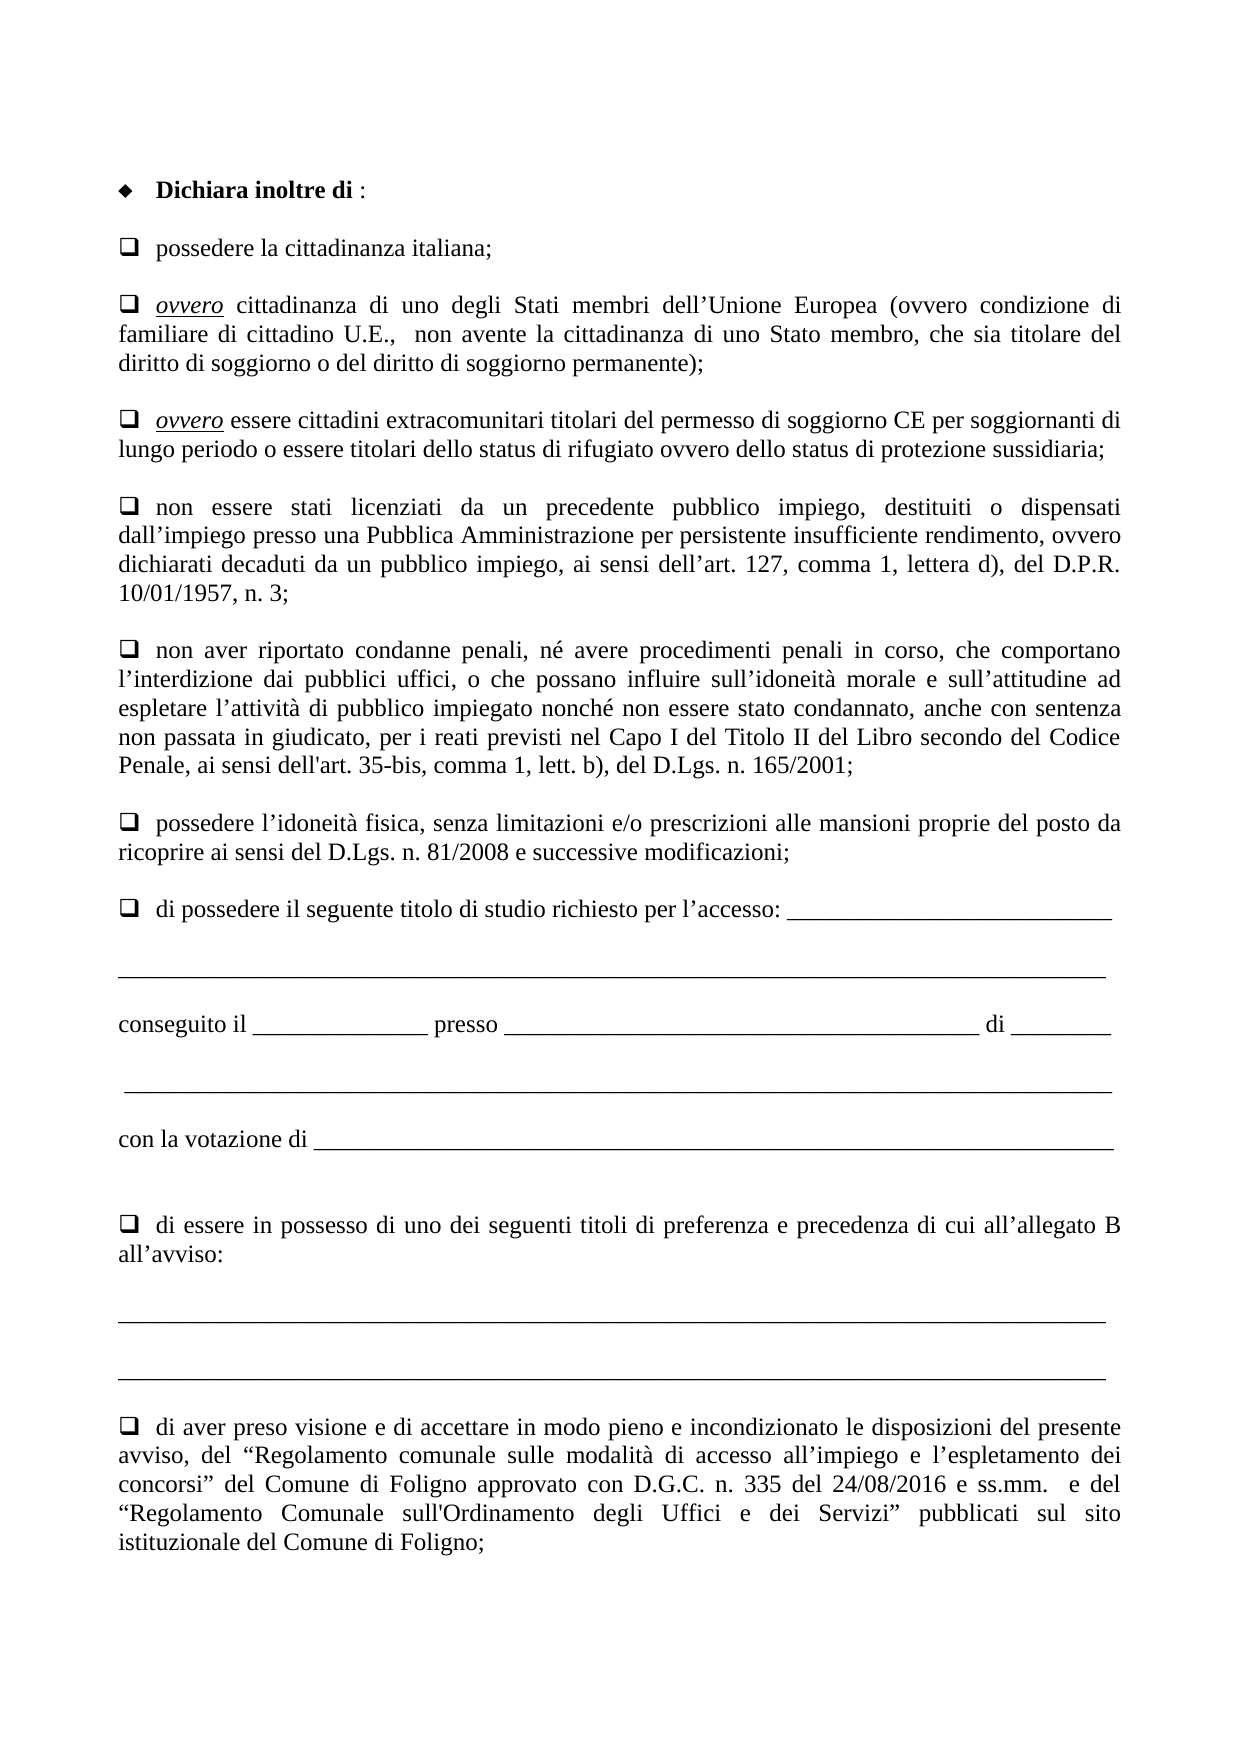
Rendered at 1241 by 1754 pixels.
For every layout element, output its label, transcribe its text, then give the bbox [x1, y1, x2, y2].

list possedere la cittadinanza italiana; [118, 233, 1122, 262]
list non essere stati licenziati da un precedente pubblico impiego, destituiti o dispensati dall’impiego presso una Pubblica Amministrazione per persistente insufficiente rendimento, ovvero dichiarati decaduti da un pubblico impiego, ai sensi dell’art. 127, comma 1, lettera d), del D.P.R. 10/01/1957, n. 3; [118, 492, 1122, 607]
list di aver preso visione e di accettare in modo pieno e incondizionato le disposizioni del presente avviso, del “Regolamento comunale sulle modalità di accesso all’impiego e l’espletamento dei concorsi” del Comune di Foligno approvato con D.G.C. n. 335 del 24/08/2016 e ss.mm. e del “Regolamento Comunale sull'Ordinamento degli Uffici e dei Servizi” pubblicati sul sito istituzionale del Comune di Foligno; [118, 1412, 1122, 1556]
text conseguito il ______________ presso ______________________________________ di ________ [118, 1009, 1122, 1038]
list di possedere il seguente titolo di studio richiesto per l’accesso: __________________________ [118, 894, 1122, 923]
list ovvero cittadinanza di uno degli Stati membri dell’Unione Europea (ovvero condizione di familiare di cittadino U.E., non avente la cittadinanza di uno Stato membro, che sia titolare del diritto di soggiorno o del diritto di soggiorno permanente); [118, 291, 1122, 377]
list Dichiara inoltre di : [118, 176, 1122, 204]
text _______________________________________________________________________________ [118, 952, 1122, 981]
list di essere in possesso di uno dei seguenti titoli di preferenza e precedenza di cui all’allegato B all’avviso: [118, 1211, 1122, 1268]
text _______________________________________________________________________________ [118, 1354, 1122, 1383]
text _______________________________________________________________________________ [118, 1297, 1122, 1326]
text con la votazione di ________________________________________________________________ [118, 1124, 1122, 1153]
text _______________________________________________________________________________ [118, 1067, 1122, 1096]
list possedere l’idoneità fisica, senza limitazioni e/o prescrizioni alle mansioni proprie del posto da ricoprire ai sensi del D.Lgs. n. 81/2008 e successive modificazioni; [118, 808, 1122, 866]
list ovvero essere cittadini extracomunitari titolari del permesso di soggiorno CE per soggiornanti di lungo periodo o essere titolari dello status di rifugiato ovvero dello status di protezione sussidiaria; [118, 406, 1122, 463]
list non aver riportato condanne penali, né avere procedimenti penali in corso, che comportano l’interdizione dai pubblici uffici, o che possano influire sull’idoneità morale e sull’attitudine ad espletare l’attività di pubblico impiegato nonché non essere stato condannato, anche con sentenza non passata in giudicato, per i reati previsti nel Capo I del Titolo II del Libro secondo del Codice Penale, ai sensi dell'art. 35-bis, comma 1, lett. b), del D.Lgs. n. 165/2001; [118, 636, 1122, 779]
